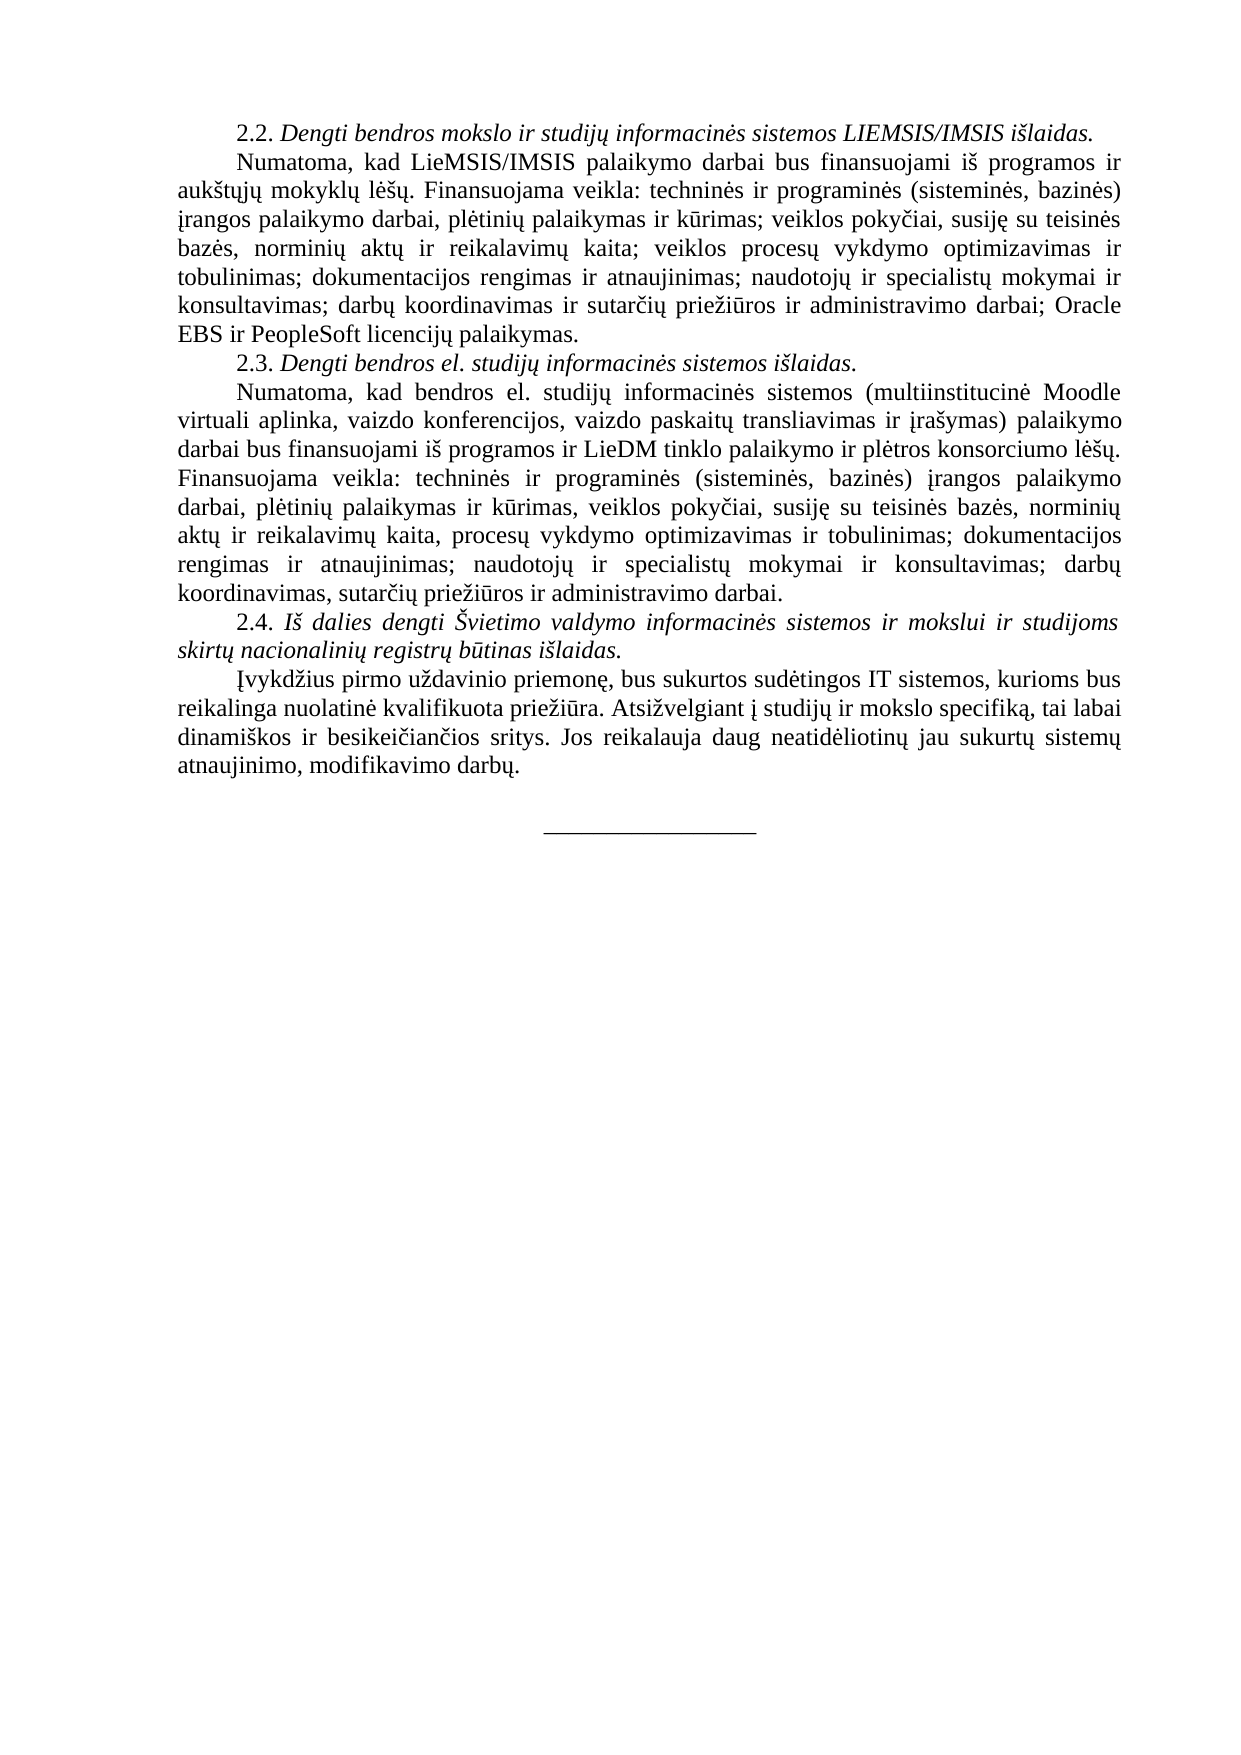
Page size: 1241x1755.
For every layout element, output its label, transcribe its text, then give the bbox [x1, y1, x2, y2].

text _________________ [177, 808, 1122, 837]
text 2.3. Dengti bendros el. studijų informacinės sistemos išlaidas. [177, 348, 1122, 377]
text Numatoma, kad LieMSIS/IMSIS palaikymo darbai bus finansuojami iš programos ir aukštųjų mokyklų lėšų. Finansuojama veikla: techninės ir programinės (sisteminės, bazinės) įrangos palaikymo darbai, plėtinių palaikymas ir kūrimas; veiklos pokyčiai, susiję su teisinės bazės, norminių aktų ir reikalavimų kaita; veiklos procesų vykdymo optimizavimas ir tobulinimas; dokumentacijos rengimas ir atnaujinimas; naudotojų ir specialistų mokymai ir konsultavimas; darbų koordinavimas ir sutarčių priežiūros ir administravimo darbai; Oracle EBS ir PeopleSoft licencijų palaikymas. [177, 147, 1122, 348]
text Numatoma, kad bendros el. studijų informacinės sistemos (multiinstitucinė Moodle virtuali aplinka, vaizdo konferencijos, vaizdo paskaitų transliavimas ir įrašymas) palaikymo darbai bus finansuojami iš programos ir LieDM tinklo palaikymo ir plėtros konsorciumo lėšų. Finansuojama veikla: techninės ir programinės (sisteminės, bazinės) įrangos palaikymo darbai, plėtinių palaikymas ir kūrimas, veiklos pokyčiai, susiję su teisinės bazės, norminių aktų ir reikalavimų kaita, procesų vykdymo optimizavimas ir tobulinimas; dokumentacijos rengimas ir atnaujinimas; naudotojų ir specialistų mokymai ir konsultavimas; darbų koordinavimas, sutarčių priežiūros ir administravimo darbai. [177, 377, 1122, 607]
text 2.2. Dengti bendros mokslo ir studijų informacinės sistemos LIEMSIS/IMSIS išlaidas. [177, 118, 1122, 147]
text 2.4. Iš dalies dengti Švietimo valdymo informacinės sistemos ir mokslui ir studijoms skirtų nacionalinių registrų būtinas išlaidas. [177, 607, 1122, 664]
text Įvykdžius pirmo uždavinio priemonę, bus sukurtos sudėtingos IT sistemos, kurioms bus reikalinga nuolatinė kvalifikuota priežiūra. Atsižvelgiant į studijų ir mokslo specifiką, tai labai dinamiškos ir besikeičiančios sritys. Jos reikalauja daug neatidėliotinų jau sukurtų sistemų atnaujinimo, modifikavimo darbų. [177, 664, 1122, 779]
